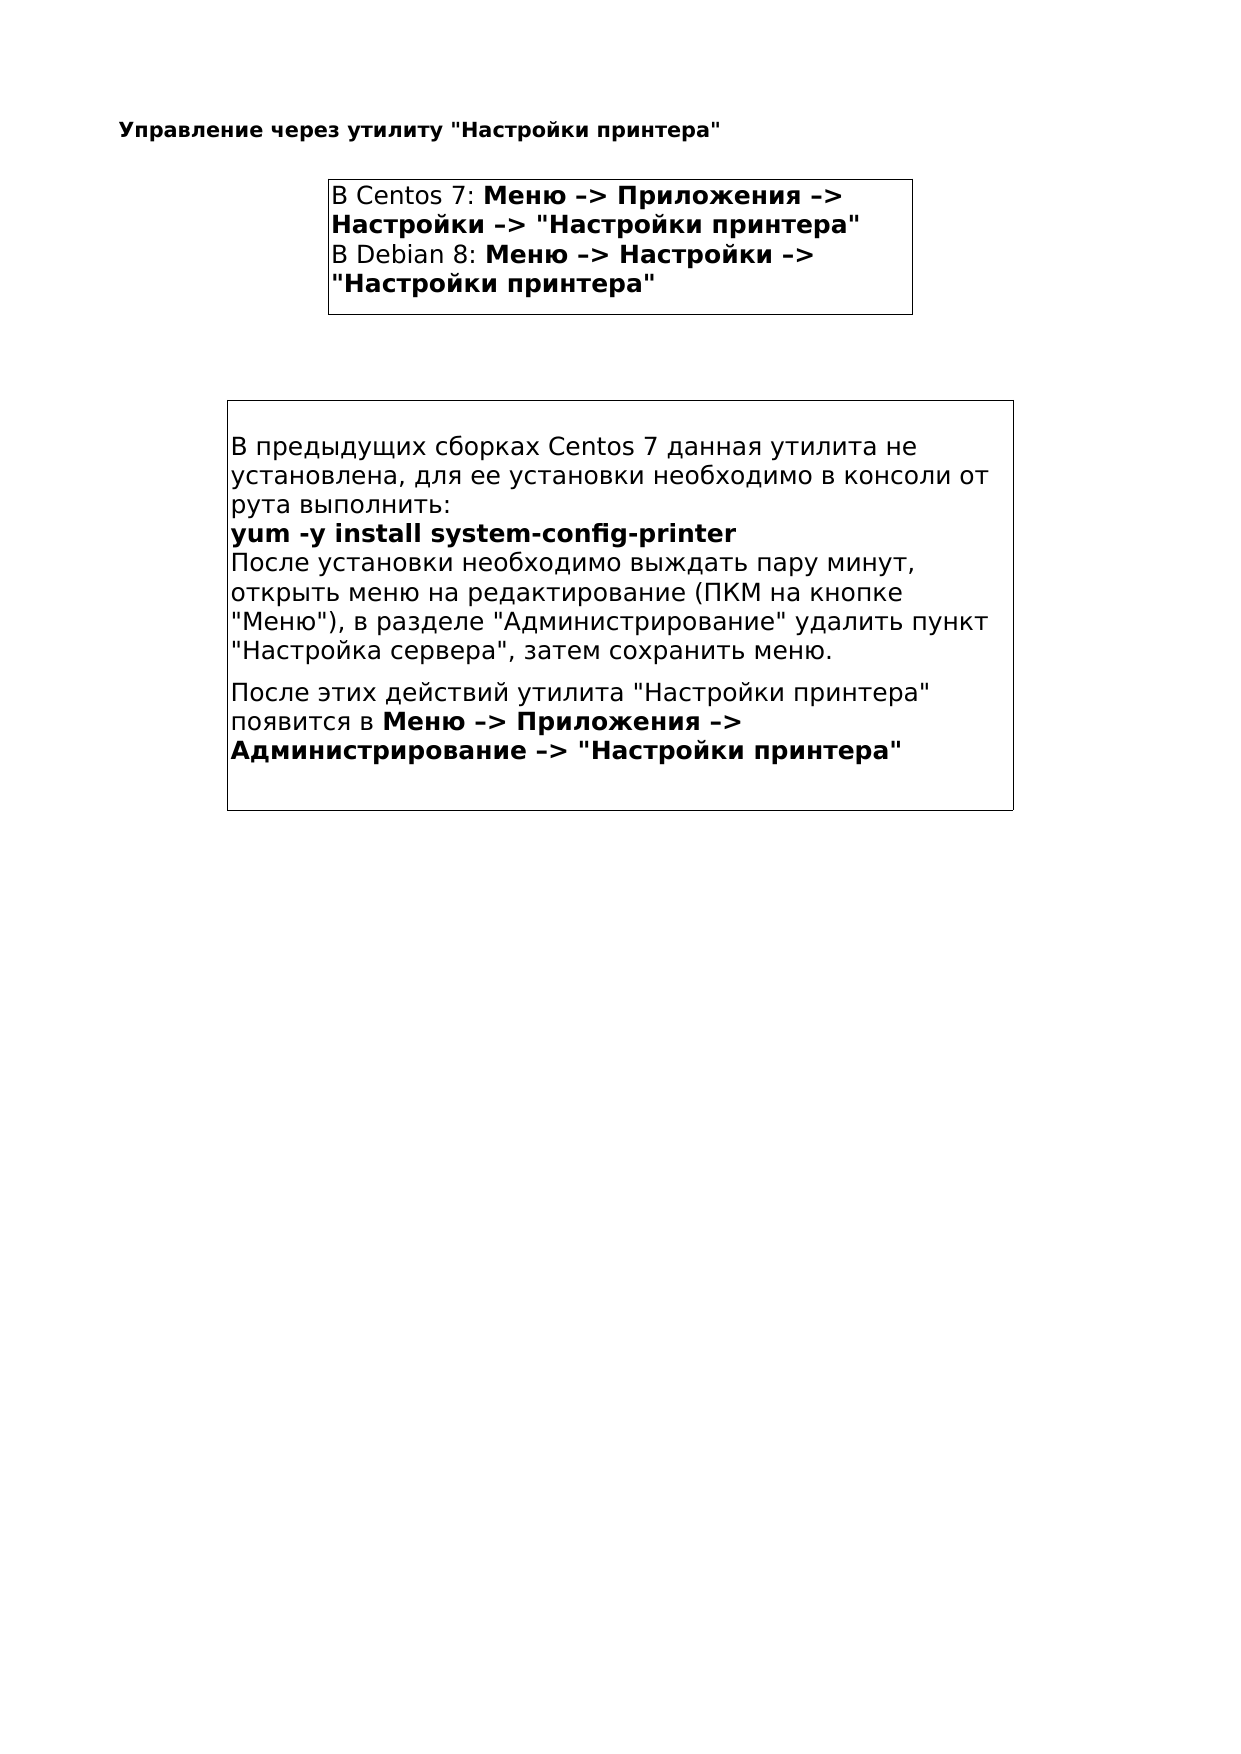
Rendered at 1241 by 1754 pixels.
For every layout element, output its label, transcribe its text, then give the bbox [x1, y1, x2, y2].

table_header В предыдущих сборках Centos 7 данная утилита не установлена, для ее установки необходимо в консоли от рута выполнить: yum -y install system-config-printer После установки необходимо выждать пару минут, открыть меню на редактирование (ПКМ на кнопке "Меню"), в разделе "Администрирование" удалить пункт "Настройка сервера", затем сохранить меню. После этих действий утилита "Настройки принтера" появится в Меню –> Приложения –> Администрирование –> "Настройки принтера" [228, 401, 1013, 810]
table_header В Centos 7: Меню –> Приложения –> Настройки –> "Настройки принтера" В Debian 8: Меню –> Настройки –> "Настройки принтера" [329, 180, 912, 314]
subtitle Управление через утилиту "Настройки принтера" [118, 118, 1122, 142]
